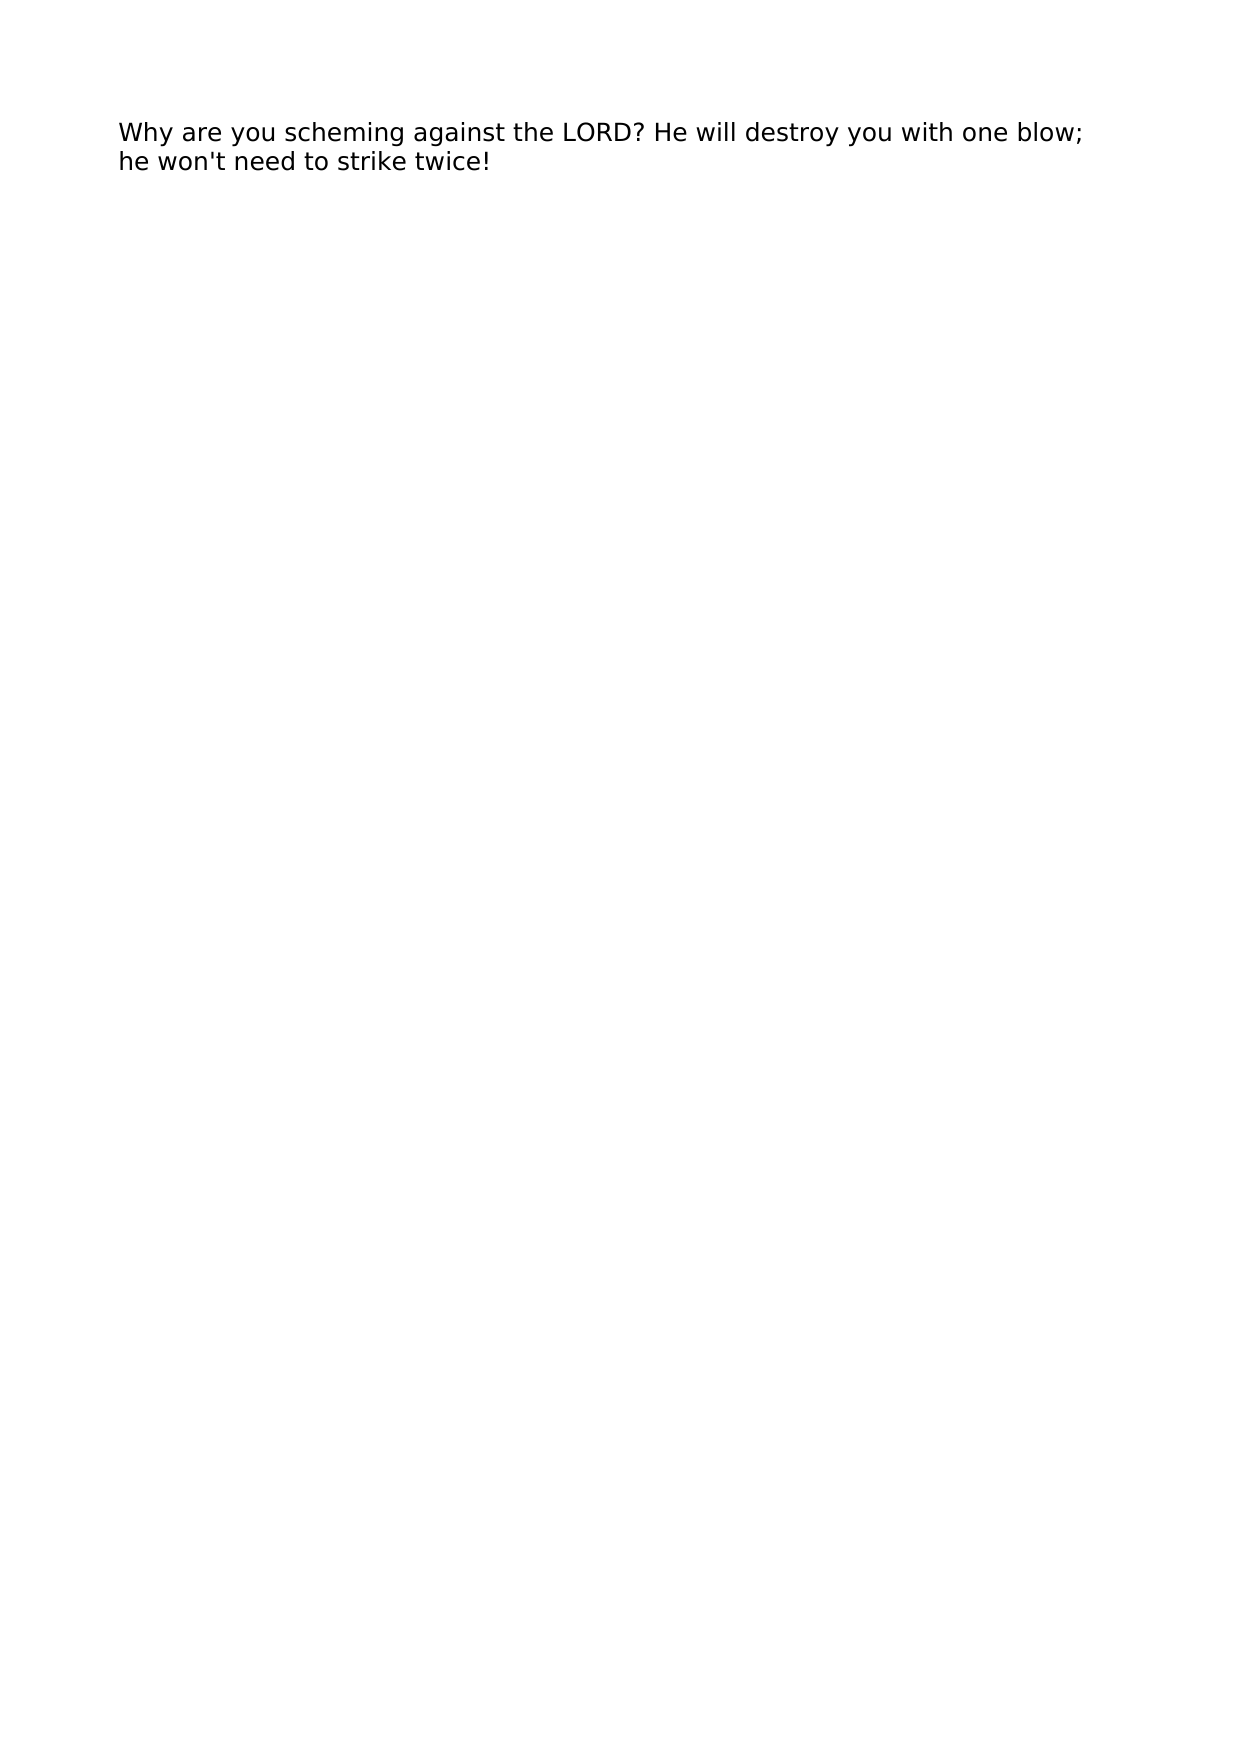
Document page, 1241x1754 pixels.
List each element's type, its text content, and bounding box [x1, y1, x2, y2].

text Why are you scheming against the LORD? He will destroy you with one blow; he won't need to strike twice! [118, 118, 1122, 176]
